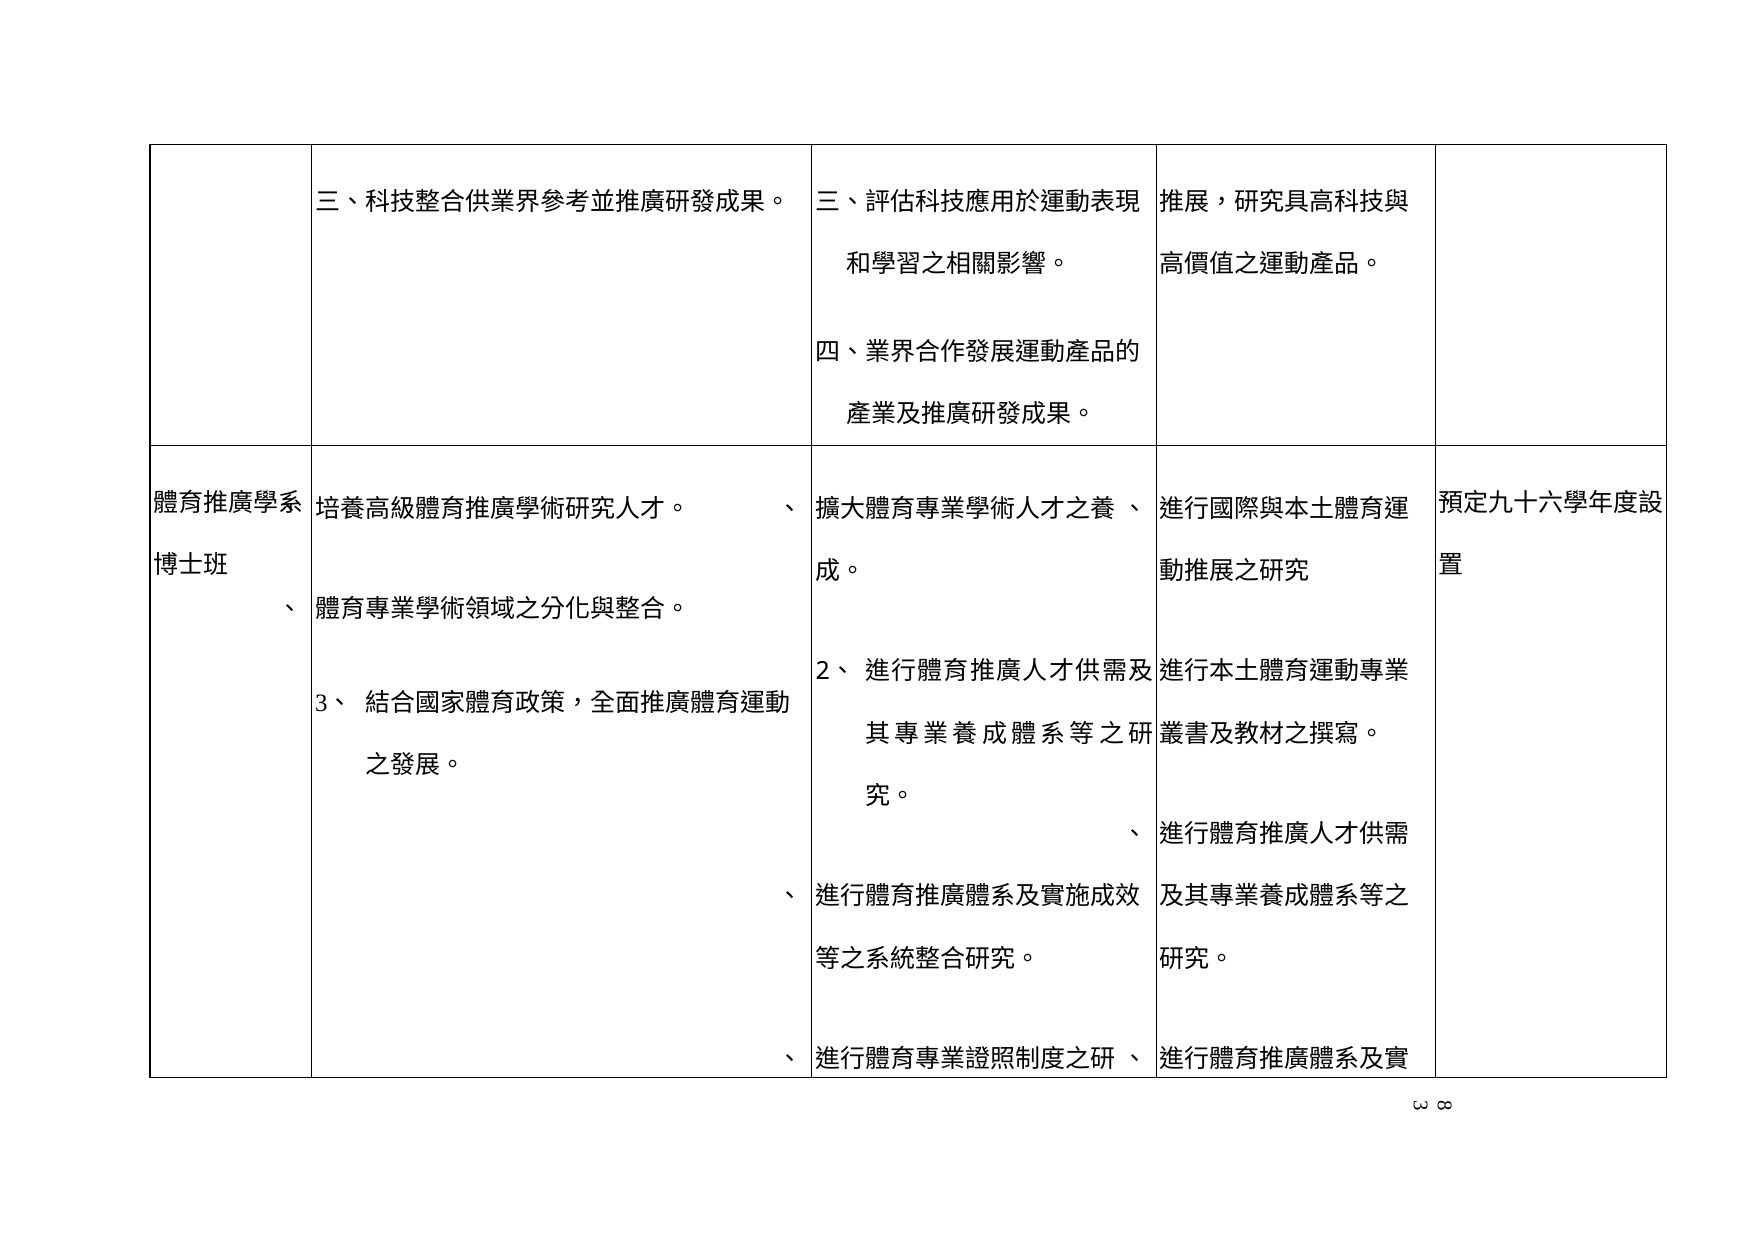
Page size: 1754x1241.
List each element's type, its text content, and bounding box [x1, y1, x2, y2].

table_cell [151, 145, 311, 445]
table_cell 培養高級體育推廣學術研究人才。 體育專業學術領域之分化與整合。 結合國家體育政策，全面推廣體育運動之發展。 [312, 446, 811, 1077]
table_cell 進行國際與本土體育運動推展之研究 進行本土體育運動專業叢書及教材之撰寫。 進行體育推廣人才供需及其專業養成體系等之研究。 進行體育推廣體系及實 [1157, 446, 1435, 1077]
table_cell 三、評估科技應用於運動表現和學習之相關影響。 四、業界合作發展運動產品的產業及推廣研發成果。 [812, 145, 1156, 445]
table_cell 擴大體育專業學術人才之養成。 進行體育推廣人才供需及其專業養成體系等之研究。 進行體育推廣體系及實施成效等之系統整合研究。 進行體育專業證照制度之研究。 國際及本土體育推廣之比較研究。 發揮本土體育運動學習資訊及教材。 [812, 446, 1156, 1077]
table_cell [1436, 145, 1666, 445]
table_cell 體育推廣學系博士班 [151, 446, 311, 1077]
table_cell 三、科技整合供業界參考並推廣研發成果。 [312, 145, 811, 445]
table_cell 預定九十六學年度設置 [1436, 446, 1666, 1077]
table_cell 推展，研究具高科技與高價值之運動產品。 [1157, 145, 1435, 445]
